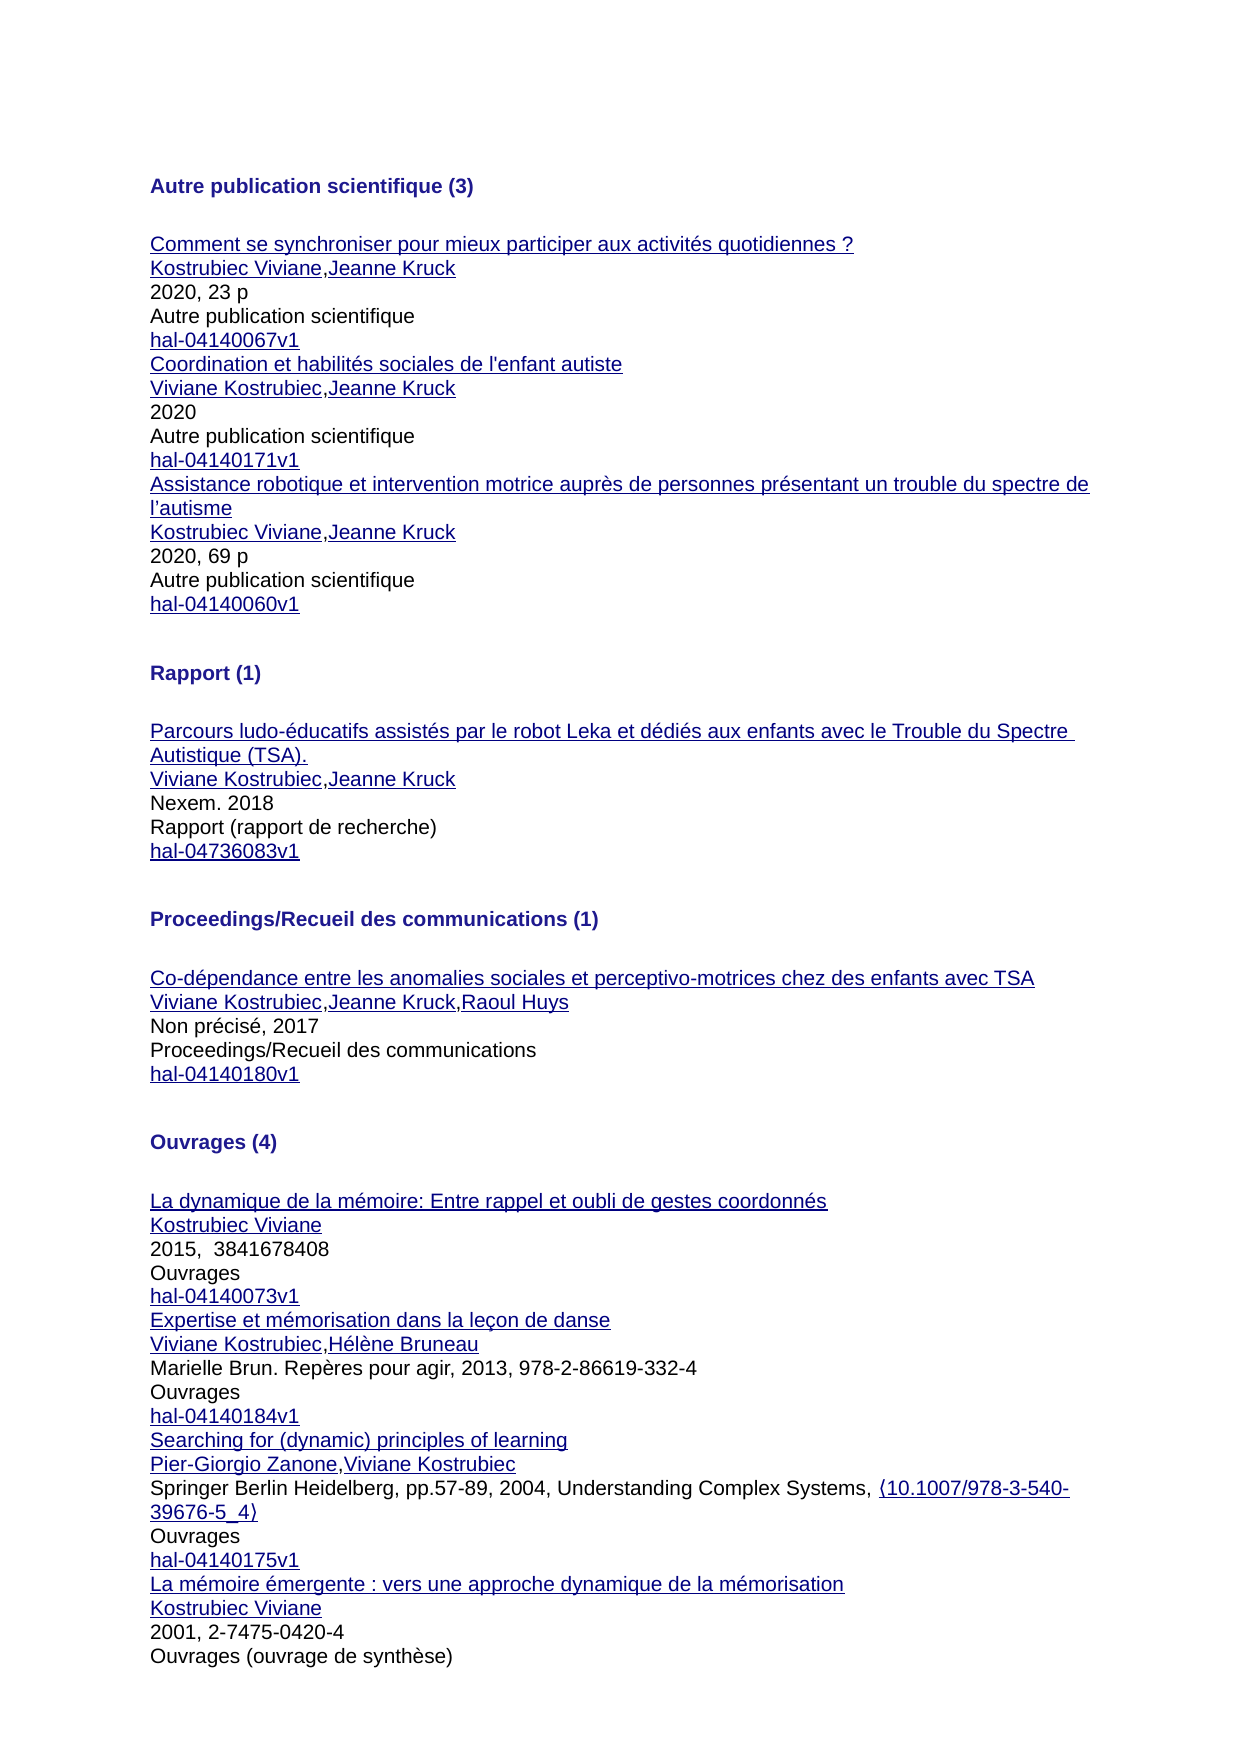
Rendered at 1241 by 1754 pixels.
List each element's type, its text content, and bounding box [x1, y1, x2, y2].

table_cell l’autisme Kostrubiec Viviane,Jeanne Kruck 2020, 69 p Autre publication scientifique hal-04140060v1 [150, 494, 1090, 616]
table_cell Expertise et mémorisation dans la leçon de danse Viviane Kostrubiec,Hélène Bruneau Marielle Brun. Repères pour agir, 2013, 978-2-86619-332-4 Ouvrages hal-04140184v1 [150, 1308, 1090, 1428]
subtitle Rapport (1) [150, 660, 1090, 684]
table_cell Coordination et habilités sociales de l'enfant autiste Viviane Kostrubiec,Jeanne Kruck 2020 Autre publication scientifique hal-04140171v1 [150, 352, 1090, 472]
table_header Co-dépendance entre les anomalies sociales et perceptivo-motrices chez des enfants avec TSA Viviane Kostrubiec,Jeanne Kruck,Raoul Huys Non précisé, 2017 Proceedings/Recueil des communications hal-04140180v1 [150, 966, 1090, 1085]
table_header Comment se synchroniser pour mieux participer aux activités quotidiennes ? Kostrubiec Viviane,Jeanne Kruck 2020, 23 p Autre publication scientifique hal-04140067v1 [150, 232, 1090, 352]
subtitle Proceedings/Recueil des communications (1) [150, 907, 1090, 931]
table_cell La mémoire émergente : vers une approche dynamique de la mémorisation Kostrubiec Viviane 2001, 2-7475-0420-4 Ouvrages (ouvrage de synthèse) [150, 1572, 1090, 1668]
table_cell Assistance robotique et intervention motrice auprès de personnes présentant un trouble du spectre de [150, 472, 1090, 493]
subtitle Ouvrages (4) [150, 1130, 1090, 1154]
table_header La dynamique de la mémoire: Entre rappel et oubli de gestes coordonnés Kostrubiec Viviane 2015, ‎ 3841678408 Ouvrages hal-04140073v1 [150, 1189, 1090, 1308]
table_header Parcours ludo-éducatifs assistés par le robot Leka et dédiés aux enfants avec le Trouble du Spectre Autistique (TSA). Viviane Kostrubiec,Jeanne Kruck Nexem. 2018 Rapport (rapport de recherche) hal-04736083v1 [150, 719, 1090, 862]
subtitle Autre publication scientifique (3) [150, 174, 1090, 198]
table_cell Searching for (dynamic) principles of learning Pier-Giorgio Zanone,Viviane Kostrubiec Springer Berlin Heidelberg, pp.57-89, 2004, Understanding Complex Systems, ⟨10.1007/978-3-540-39676-5_4⟩ Ouvrages hal-04140175v1 [150, 1428, 1090, 1572]
